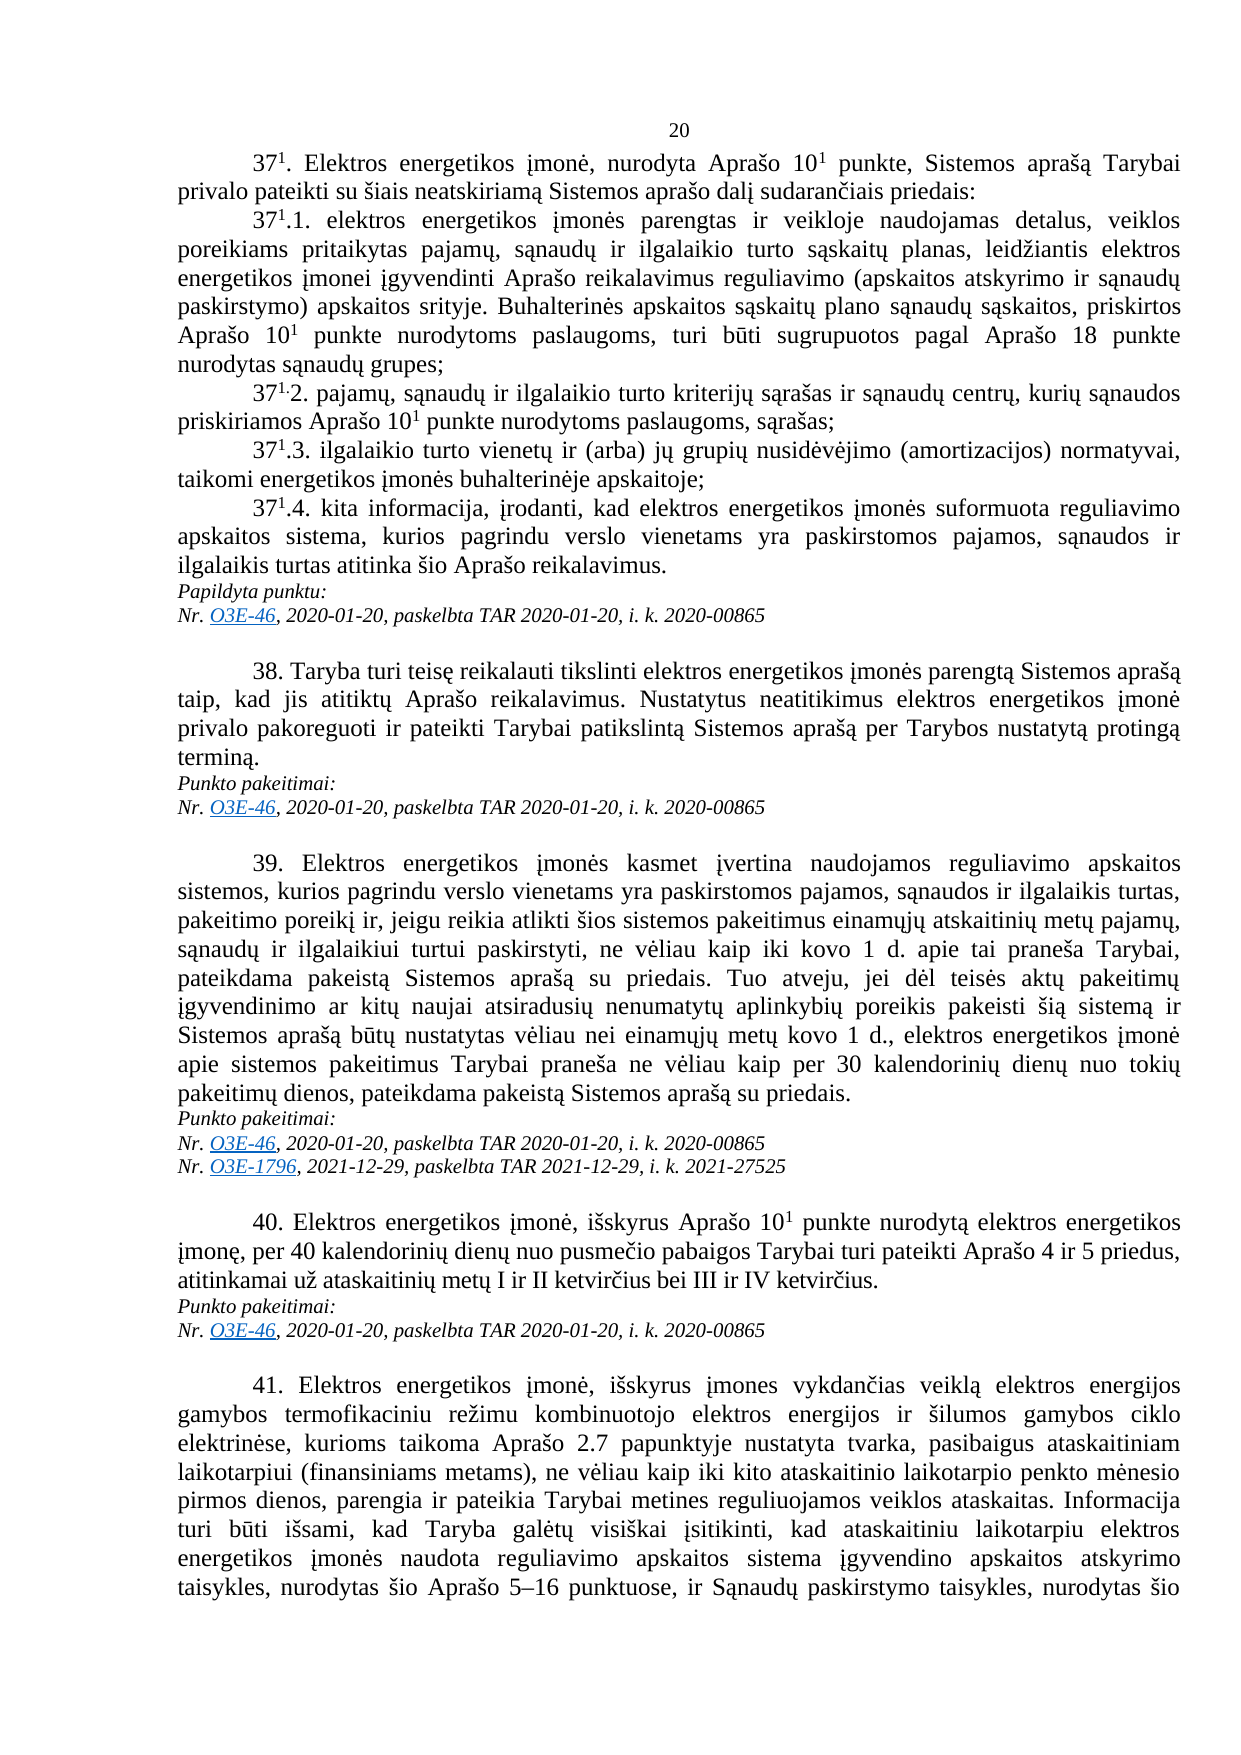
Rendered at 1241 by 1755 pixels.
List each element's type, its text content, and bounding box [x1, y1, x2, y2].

text 371.2. pajamų, sąnaudų ir ilgalaikio turto kriterijų sąrašas ir sąnaudų centrų, kurių sąnaudos priskiriamos Aprašo 101 punkte nurodytoms paslaugoms, sąrašas; [177, 378, 1181, 435]
text Punkto pakeitimai: [177, 1106, 1181, 1130]
text 371.1. elektros energetikos įmonės parengtas ir veikloje naudojamas detalus, veiklos poreikiams pritaikytas pajamų, sąnaudų ir ilgalaikio turto sąskaitų planas, leidžiantis elektros energetikos įmonei įgyvendinti Aprašo reikalavimus reguliavimo (apskaitos atskyrimo ir sąnaudų paskirstymo) apskaitos srityje. Buhalterinės apskaitos sąskaitų plano sąnaudų sąskaitos, priskirtos Aprašo 101 punkte nurodytoms paslaugoms, turi būti sugrupuotos pagal Aprašo 18 punkte nurodytas sąnaudų grupes; [177, 205, 1181, 378]
text Nr. O3E-46, 2020-01-20, paskelbta TAR 2020-01-20, i. k. 2020-00865 [177, 795, 1181, 819]
text Papildyta punktu: [177, 579, 1181, 603]
text 38. Taryba turi teisę reikalauti tikslinti elektros energetikos įmonės parengtą Sistemos aprašą taip, kad jis atitiktų Aprašo reikalavimus. Nustatytus neatitikimus elektros energetikos įmonė privalo pakoreguoti ir pateikti Tarybai patikslintą Sistemos aprašą per Tarybos nustatytą protingą terminą. [177, 656, 1181, 771]
text Punkto pakeitimai: [177, 1293, 1181, 1318]
text 371. Elektros energetikos įmonė, nurodyta Aprašo 101 punkte, Sistemos aprašą Tarybai privalo pateikti su šiais neatskiriamą Sistemos aprašo dalį sudarančiais priedais: [177, 148, 1181, 205]
text 41. Elektros energetikos įmonė, išskyrus įmones vykdančias veiklą elektros energijos gamybos termofikaciniu režimu kombinuotojo elektros energijos ir šilumos gamybos ciklo elektrinėse, kurioms taikoma Aprašo 2.7 papunktyje nustatyta tvarka, pasibaigus ataskaitiniam laikotarpiui (finansiniams metams), ne vėliau kaip iki kito ataskaitinio laikotarpio penkto mėnesio pirmos dienos, parengia ir pateikia Tarybai metines reguliuojamos veiklos ataskaitas. Informacija turi būti išsami, kad Taryba galėtų visiškai įsitikinti, kad ataskaitiniu laikotarpiu elektros energetikos įmonės naudota reguliavimo apskaitos sistema įgyvendino apskaitos atskyrimo taisykles, nurodytas šio Aprašo 5–16 punktuose, ir Sąnaudų paskirstymo taisykles, nurodytas šio [177, 1370, 1181, 1600]
text 371.4. kita informacija, įrodanti, kad elektros energetikos įmonės suformuota reguliavimo apskaitos sistema, kurios pagrindu verslo vienetams yra paskirstomos pajamos, sąnaudos ir ilgalaikis turtas atitinka šio Aprašo reikalavimus. [177, 493, 1181, 579]
text 40. Elektros energetikos įmonė, išskyrus Aprašo 101 punkte nurodytą elektros energetikos įmonę, per 40 kalendorinių dienų nuo pusmečio pabaigos Tarybai turi pateikti Aprašo 4 ir 5 priedus, atitinkamai už ataskaitinių metų I ir II ketvirčius bei III ir IV ketvirčius. [177, 1207, 1181, 1293]
text Punkto pakeitimai: [177, 771, 1181, 795]
text Nr. O3E-46, 2020-01-20, paskelbta TAR 2020-01-20, i. k. 2020-00865 [177, 1318, 1181, 1342]
text 371.3. ilgalaikio turto vienetų ir (arba) jų grupių nusidėvėjimo (amortizacijos) normatyvai, taikomi energetikos įmonės buhalterinėje apskaitoje; [177, 435, 1181, 493]
text Nr. O3E-46, 2020-01-20, paskelbta TAR 2020-01-20, i. k. 2020-00865 [177, 1130, 1181, 1154]
text Nr. O3E-46, 2020-01-20, paskelbta TAR 2020-01-20, i. k. 2020-00865 [177, 603, 1181, 627]
text 39. Elektros energetikos įmonės kasmet įvertina naudojamos reguliavimo apskaitos sistemos, kurios pagrindu verslo vienetams yra paskirstomos pajamos, sąnaudos ir ilgalaikis turtas, pakeitimo poreikį ir, jeigu reikia atlikti šios sistemos pakeitimus einamųjų atskaitinių metų pajamų, sąnaudų ir ilgalaikiui turtui paskirstyti, ne vėliau kaip iki kovo 1 d. apie tai praneša Tarybai, pateikdama pakeistą Sistemos aprašą su priedais. Tuo atveju, jei dėl teisės aktų pakeitimų įgyvendinimo ar kitų naujai atsiradusių nenumatytų aplinkybių poreikis pakeisti šią sistemą ir Sistemos aprašą būtų nustatytas vėliau nei einamųjų metų kovo 1 d., elektros energetikos įmonė apie sistemos pakeitimus Tarybai praneša ne vėliau kaip per 30 kalendorinių dienų nuo tokių pakeitimų dienos, pateikdama pakeistą Sistemos aprašą su priedais. [177, 848, 1181, 1106]
text Nr. O3E-1796, 2021-12-29, paskelbta TAR 2021-12-29, i. k. 2021-27525 [177, 1154, 1181, 1178]
